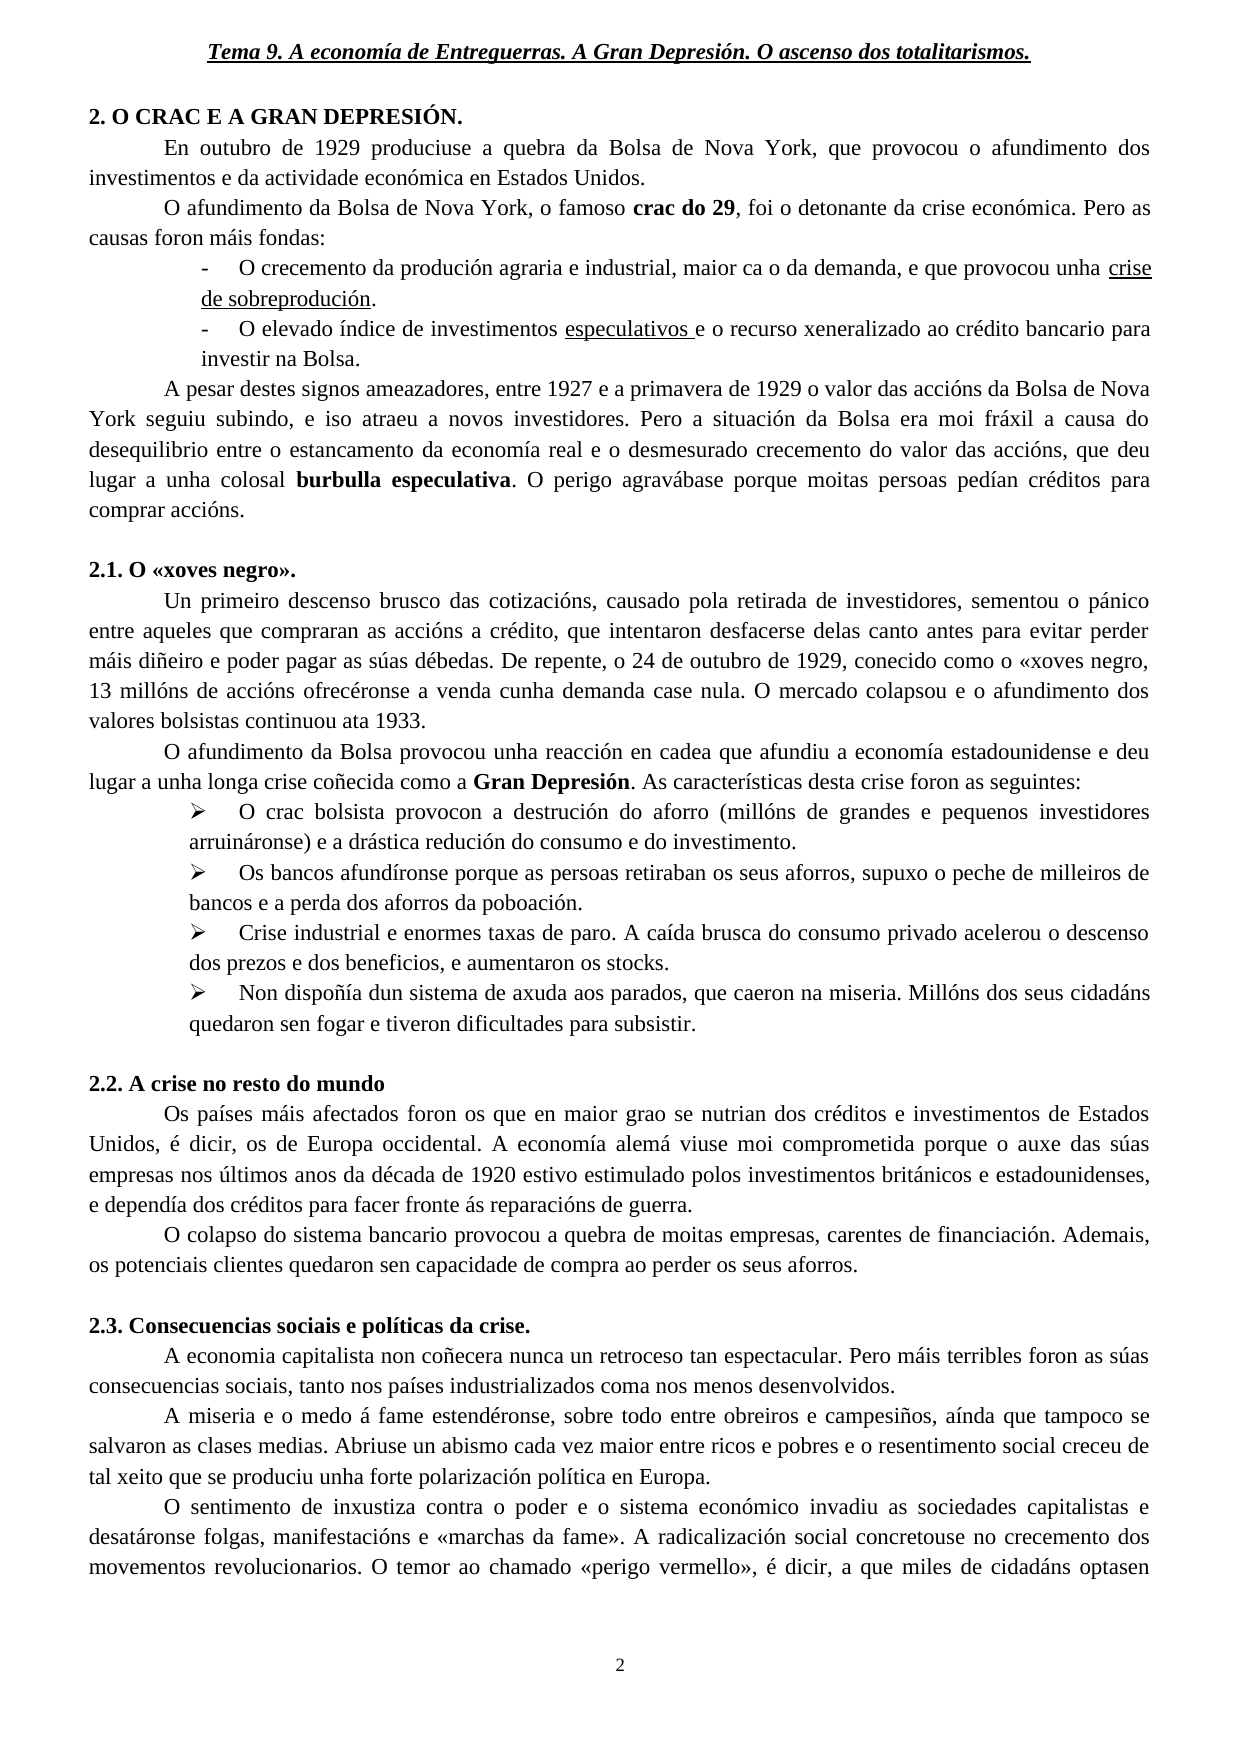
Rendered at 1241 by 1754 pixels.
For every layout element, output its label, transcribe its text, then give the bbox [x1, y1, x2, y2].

list Crise industrial e enormes taxas de paro. A caída brusca do consumo privado acelerou o descenso dos prezos e dos beneficios, e aumentaron os stocks. [189, 919, 1152, 976]
text 2.2. A crise no resto do mundo [88, 1070, 1152, 1096]
text O afundimento da Bolsa de Nova York, o famoso crac do 29, foi o detonante da crise económica. Pero as causas foron máis fondas: [88, 194, 1152, 251]
list O crac bolsista provocon a destrución do aforro (millóns de grandes e pequenos investidores arruináronse) e a drástica redución do consumo e do investimento. [189, 798, 1152, 855]
text 2. O CRAC E A GRAN DEPRESIÓN. [88, 103, 1152, 130]
text Un primeiro descenso brusco das cotizacións, causado pola retirada de investidores, sementou o pánico entre aqueles que compraran as accións a crédito, que intentaron desfacerse delas canto antes para evitar perder máis diñeiro e poder pagar as súas débedas. De repente, o 24 de outubro de 1929, conecido como o «xoves negro, 13 millóns de accións ofrecéronse a venda cunha demanda case nula. O mercado colapsou e o afundimento dos valores bolsistas continuou ata 1933. [88, 587, 1152, 734]
list O crecemento da produción agraria e industrial, maior ca o da demanda, e que provocou unha crise de sobreprodución. [201, 254, 1152, 311]
text O sentimento de inxustiza contra o poder e o sistema económico invadiu as sociedades capitalistas e desatáronse folgas, manifestacións e «marchas da fame». A radicalización social concretouse no crecemento dos movementos revolucionarios. O temor ao chamado «perigo vermello», é dicir, a que miles de cidadáns optasen [88, 1493, 1152, 1580]
list Os bancos afundíronse porque as persoas retiraban os seus aforros, supuxo o peche de milleiros de bancos e a perda dos aforros da poboación. [189, 858, 1152, 915]
text A pesar destes signos ameazadores, entre 1927 e a primavera de 1929 o valor das accións da Bolsa de Nova York seguiu subindo, e iso atraeu a novos investidores. Pero a situación da Bolsa era moi fráxil a causa do desequilibrio entre o estancamento da economía real e o desmesurado crecemento do valor das accións, que deu lugar a unha colosal burbulla especulativa. O perigo agravábase porque moitas persoas pedían créditos para comprar accións. [88, 375, 1152, 522]
text 2.3. Consecuencias sociais e políticas da crise. [88, 1312, 1152, 1338]
list Non dispoñía dun sistema de axuda aos parados, que caeron na miseria. Millóns dos seus cidadáns quedaron sen fogar e tiveron dificultades para subsistir. [189, 979, 1152, 1036]
text Os países máis afectados foron os que en maior grao se nutrian dos créditos e investimentos de Estados Unidos, é dicir, os de Europa occidental. A economía alemá viuse moi comprometida porque o auxe das súas empresas nos últimos anos da década de 1920 estivo estimulado polos investimentos británicos e estadounidenses, e dependía dos créditos para facer fronte ás reparacións de guerra. [88, 1100, 1152, 1217]
text O afundimento da Bolsa provocou unha reacción en cadea que afundiu a economía estadounidense e deu lugar a unha longa crise coñecida como a Gran Depresión. As características desta crise foron as seguintes: [88, 738, 1152, 794]
text 2.1. O «xoves negro». [88, 556, 1152, 583]
text A miseria e o medo á fame estendéronse, sobre todo entre obreiros e campesiños, aínda que tampoco se salvaron as clases medias. Abriuse un abismo cada vez maior entre ricos e pobres e o resentimento social creceu de tal xeito que se produciu unha forte polarización política en Europa. [88, 1402, 1152, 1489]
text O colapso do sistema bancario provocou a quebra de moitas empresas, carentes de financiación. Ademais, os potenciais clientes quedaron sen capacidade de compra ao perder os seus aforros. [88, 1221, 1152, 1278]
text En outubro de 1929 produciuse a quebra da Bolsa de Nova York, que provocou o afundimento dos investimentos e da actividade económica en Estados Unidos. [88, 133, 1152, 190]
list O elevado índice de investimentos especulativos e o recurso xeneralizado ao crédito bancario para investir na Bolsa. [201, 315, 1152, 371]
text A economia capitalista non coñecera nunca un retroceso tan espectacular. Pero máis terribles foron as súas consecuencias sociais, tanto nos países industrializados coma nos menos desenvolvidos. [88, 1342, 1152, 1398]
